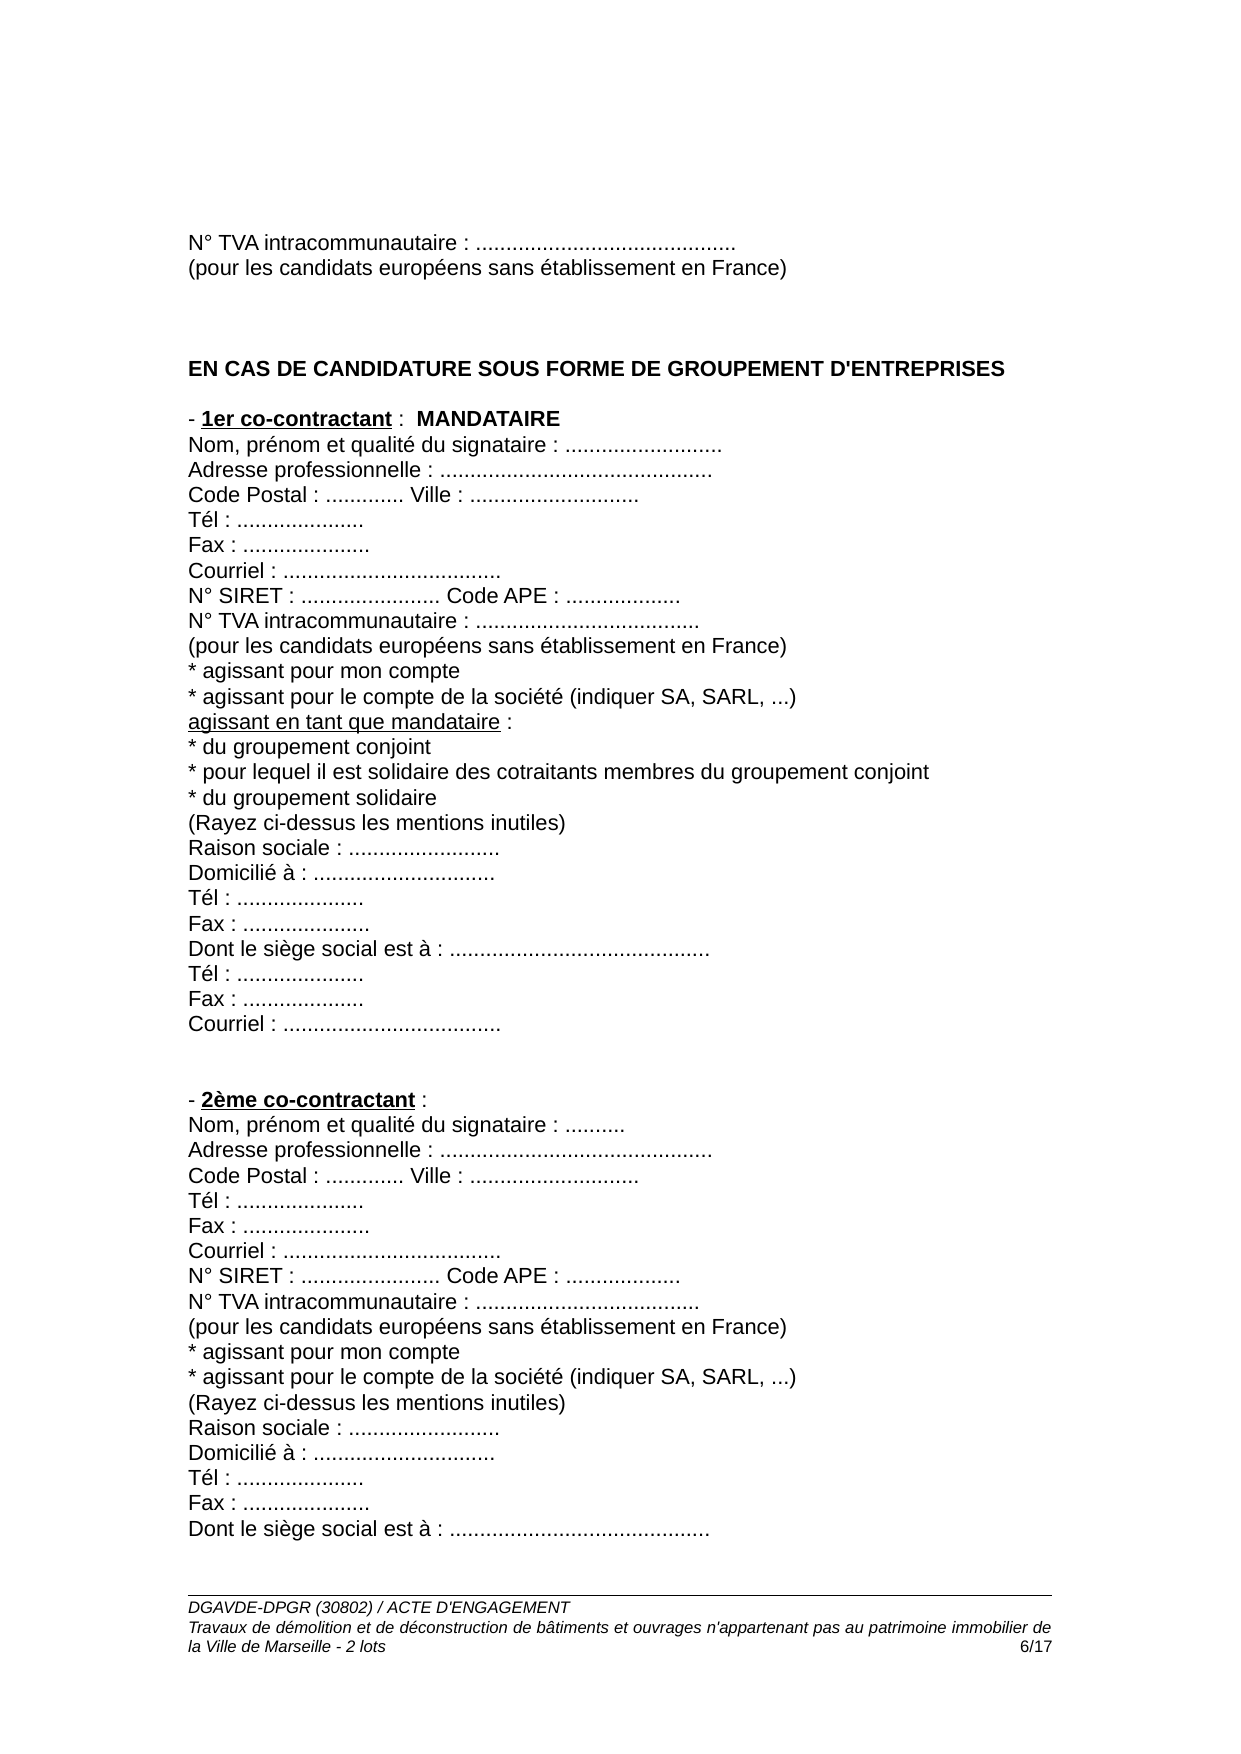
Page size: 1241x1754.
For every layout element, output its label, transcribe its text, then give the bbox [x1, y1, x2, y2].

text - 1er co-contractant : MANDATAIRE [188, 406, 1052, 431]
text Fax : ..................... [188, 1490, 1052, 1515]
text Nom, prénom et qualité du signataire : .......................... [188, 431, 1052, 457]
text Adresse professionnelle : ............................................. [188, 1137, 1052, 1162]
text * agissant pour le compte de la société (indiquer SA, SARL, ...) [188, 1364, 1052, 1389]
text Tél : ..................... [188, 885, 1052, 910]
text * du groupement solidaire [188, 784, 1052, 809]
text N° SIRET : ....................... Code APE : ................... [188, 1263, 1052, 1288]
text - 2ème co-contractant : [188, 1087, 1052, 1112]
text * agissant pour mon compte [188, 1339, 1052, 1364]
text * pour lequel il est solidaire des cotraitants membres du groupement conjoint [188, 759, 1052, 784]
text N° TVA intracommunautaire : ........................................... [188, 230, 1052, 255]
text (Rayez ci-dessus les mentions inutiles) [188, 809, 1052, 835]
text N° TVA intracommunautaire : ..................................... [188, 1288, 1052, 1314]
text (pour les candidats européens sans établissement en France) [188, 255, 1052, 280]
text Dont le siège social est à : ........................................... [188, 936, 1052, 961]
text * agissant pour le compte de la société (indiquer SA, SARL, ...) [188, 683, 1052, 709]
text Code Postal : ............. Ville : ............................ [188, 482, 1052, 507]
text N° TVA intracommunautaire : ..................................... [188, 608, 1052, 633]
text Raison sociale : ......................... [188, 1414, 1052, 1440]
text Courriel : .................................... [188, 1011, 1052, 1036]
text * agissant pour mon compte [188, 658, 1052, 683]
text EN CAS DE CANDIDATURE SOUS FORME DE GROUPEMENT D'ENTREPRISES [188, 356, 1052, 381]
text (pour les candidats européens sans établissement en France) [188, 1314, 1052, 1339]
text agissant en tant que mandataire : [188, 709, 1052, 734]
text Tél : ..................... [188, 1465, 1052, 1490]
text Tél : ..................... [188, 1188, 1052, 1213]
text * du groupement conjoint [188, 734, 1052, 759]
text (Rayez ci-dessus les mentions inutiles) [188, 1389, 1052, 1414]
text Fax : ..................... [188, 532, 1052, 557]
text Code Postal : ............. Ville : ............................ [188, 1162, 1052, 1188]
text Courriel : .................................... [188, 557, 1052, 583]
text Adresse professionnelle : ............................................. [188, 457, 1052, 482]
text Fax : .................... [188, 986, 1052, 1011]
text Courriel : .................................... [188, 1238, 1052, 1263]
text Fax : ..................... [188, 1213, 1052, 1238]
text Tél : ..................... [188, 507, 1052, 532]
text Fax : ..................... [188, 910, 1052, 936]
text (pour les candidats européens sans établissement en France) [188, 633, 1052, 658]
text Dont le siège social est à : ........................................... [188, 1515, 1052, 1541]
text N° SIRET : ....................... Code APE : ................... [188, 583, 1052, 608]
text Nom, prénom et qualité du signataire : .......... [188, 1112, 1052, 1137]
text Domicilié à : .............................. [188, 860, 1052, 885]
text Tél : ..................... [188, 961, 1052, 986]
text Domicilié à : .............................. [188, 1440, 1052, 1465]
text Raison sociale : ......................... [188, 835, 1052, 860]
